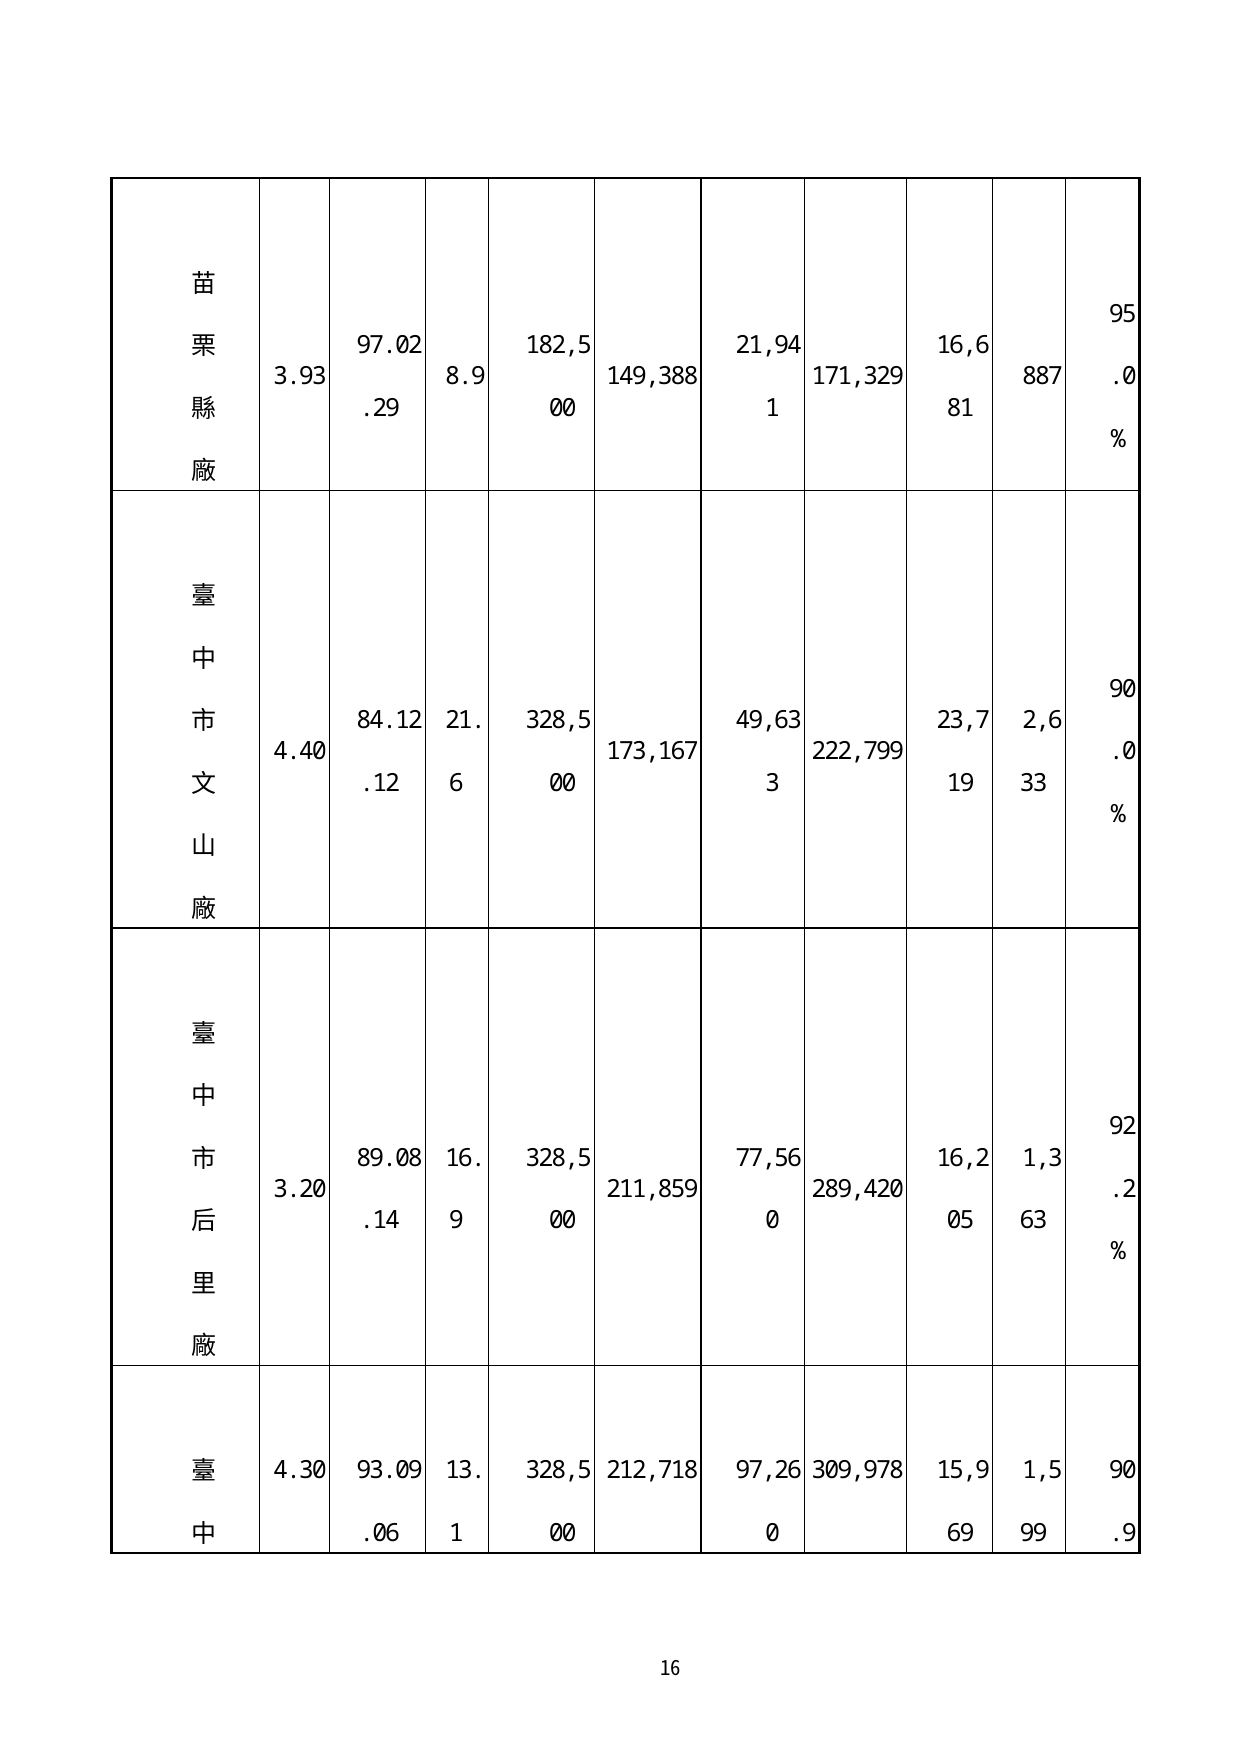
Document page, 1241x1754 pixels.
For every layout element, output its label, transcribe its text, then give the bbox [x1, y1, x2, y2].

table_cell 臺中市文山廠 [113, 491, 259, 927]
table_cell 臺中市后里廠 [113, 929, 259, 1365]
table_cell 16,681 [907, 179, 992, 490]
table_cell 8.9 [426, 179, 488, 490]
table_cell 3.20 [260, 929, 329, 1365]
table_cell 328,500 [489, 1366, 594, 1552]
table_cell 苗栗縣廠 [113, 179, 259, 490]
table_cell 1,599 [993, 1366, 1065, 1552]
table_cell 887 [993, 179, 1065, 490]
table_cell 4.40 [260, 491, 329, 927]
table_cell 89.08.14 [330, 929, 425, 1365]
table_cell 21,941 [702, 179, 804, 490]
table_cell 1,363 [993, 929, 1065, 1365]
table_cell 149,388 [595, 179, 700, 490]
table_cell 16,205 [907, 929, 992, 1365]
table_cell 23,719 [907, 491, 992, 927]
table_cell 93.09.06 [330, 1366, 425, 1552]
table_cell 4.30 [260, 1366, 329, 1552]
table_cell 49,633 [702, 491, 804, 927]
table_cell 212,718 [595, 1366, 700, 1552]
table_cell 92.2% [1066, 929, 1138, 1365]
table_cell 臺中 [113, 1366, 259, 1552]
table_cell 222,799 [805, 491, 906, 927]
table_cell 16.9 [426, 929, 488, 1365]
table_cell 13.1 [426, 1366, 488, 1552]
table_cell 97.02.29 [330, 179, 425, 490]
table_cell 173,167 [595, 491, 700, 927]
table_cell 90.0% [1066, 491, 1138, 927]
table_cell 309,978 [805, 1366, 906, 1552]
table_cell 2,633 [993, 491, 1065, 927]
table_cell 3.93 [260, 179, 329, 490]
table_cell 328,500 [489, 929, 594, 1365]
table_cell 211,859 [595, 929, 700, 1365]
table_cell 77,560 [702, 929, 804, 1365]
table_cell 289,420 [805, 929, 906, 1365]
table_cell 21.6 [426, 491, 488, 927]
table_cell 90.9 [1066, 1366, 1138, 1552]
table_cell 15,969 [907, 1366, 992, 1552]
table_cell 97,260 [702, 1366, 804, 1552]
table_cell 328,500 [489, 491, 594, 927]
table_cell 95.0% [1066, 179, 1138, 490]
table_cell 182,500 [489, 179, 594, 490]
table_cell 171,329 [805, 179, 906, 490]
table_cell 84.12.12 [330, 491, 425, 927]
